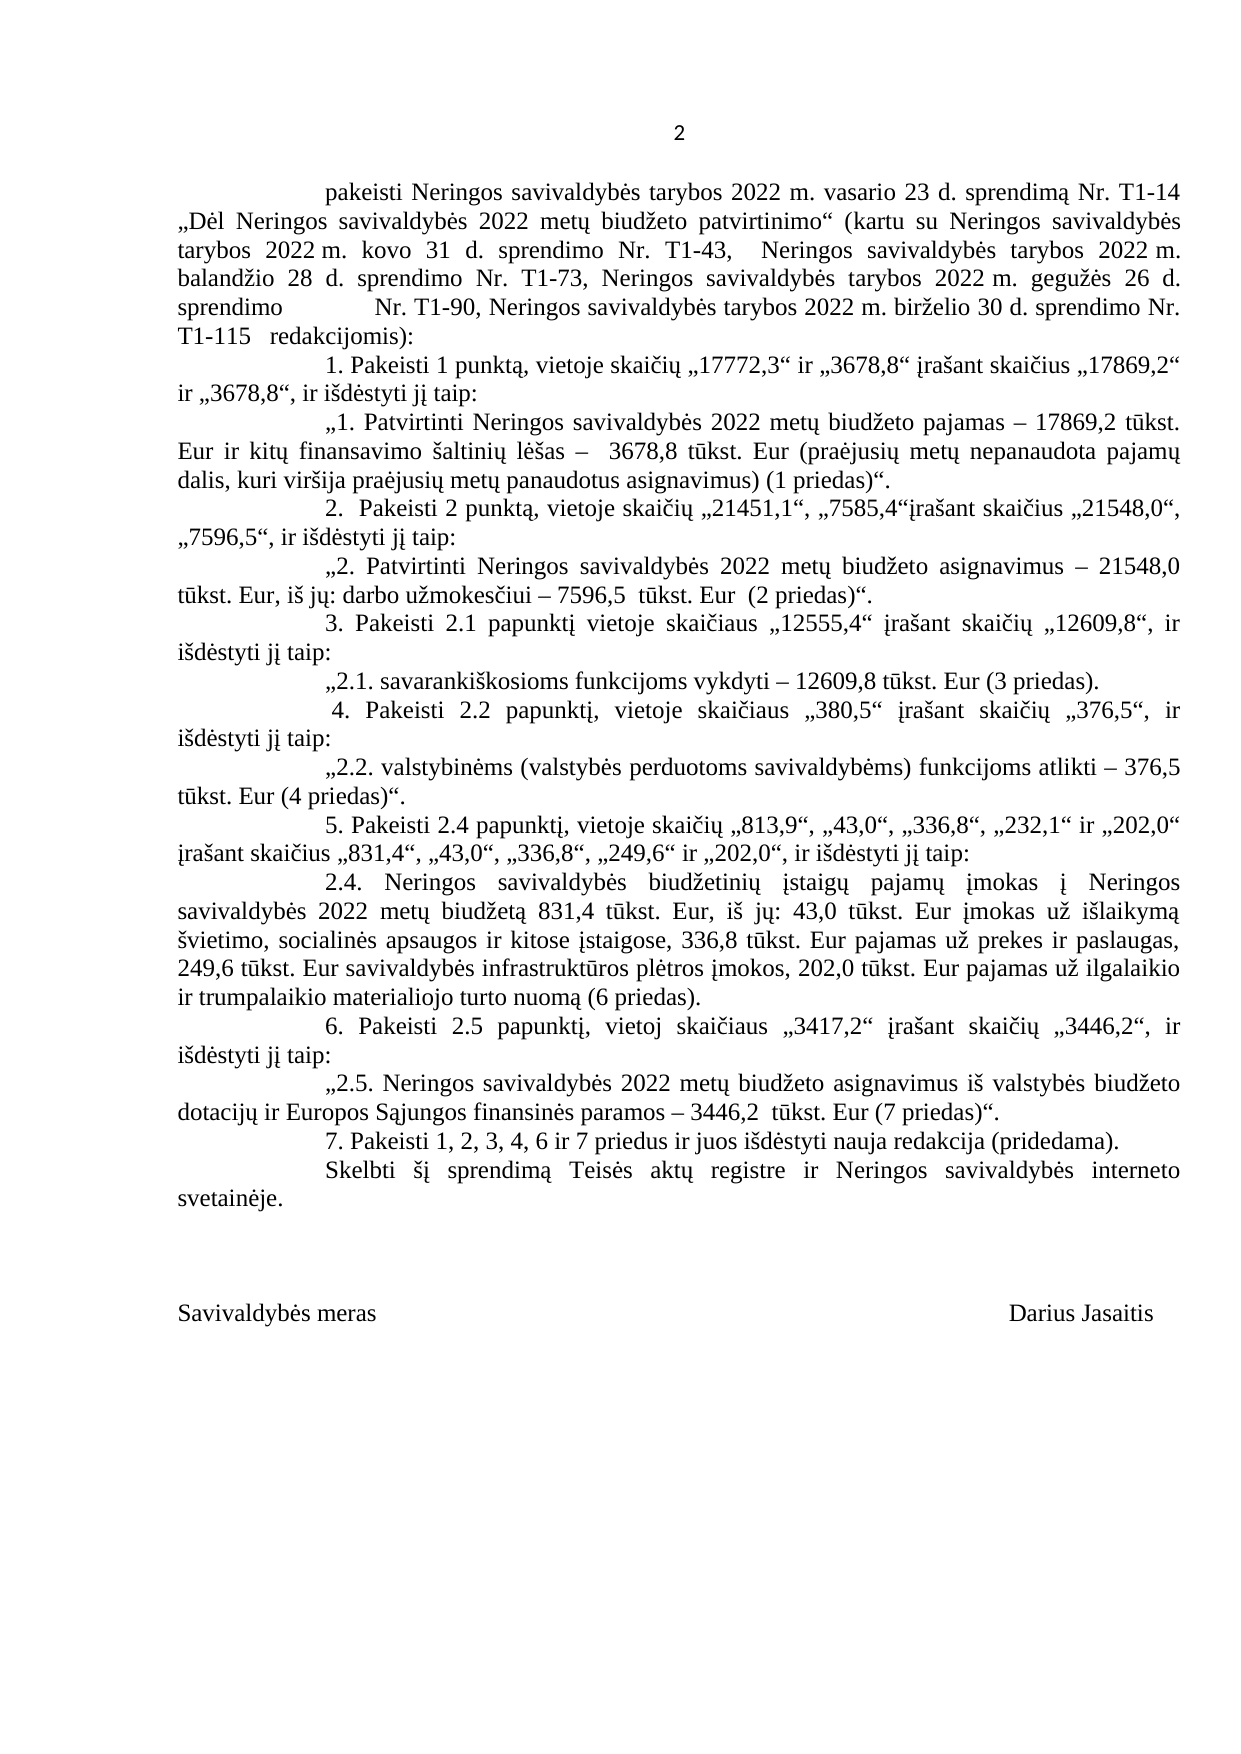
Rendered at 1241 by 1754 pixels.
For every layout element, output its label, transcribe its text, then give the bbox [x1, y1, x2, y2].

text 7. Pakeisti 1, 2, 3, 4, 6 ir 7 priedus ir juos išdėstyti nauja redakcija (pridedama). [177, 1126, 1181, 1155]
text 1. Pakeisti 1 punktą, vietoje skaičių „17772,3“ ir „3678,8“ įrašant skaičius „17869,2“ ir „3678,8“, ir išdėstyti jį taip: [177, 350, 1181, 407]
text „2. Patvirtinti Neringos savivaldybės 2022 metų biudžeto asignavimus – 21548,0 tūkst. Eur, iš jų: darbo užmokesčiui – 7596,5 tūkst. Eur (2 priedas)“. [177, 551, 1181, 608]
text Savivaldybės meras Darius Jasaitis [177, 1298, 1181, 1327]
text pakeisti Neringos savivaldybės tarybos 2022 m. vasario 23 d. sprendimą Nr. T1-14 „Dėl Neringos savivaldybės 2022 metų biudžeto patvirtinimo“ (kartu su Neringos savivaldybės tarybos 2022 m. kovo 31 d. sprendimo Nr. T1-43, Neringos savivaldybės tarybos 2022 m. balandžio 28 d. sprendimo Nr. T1-73, Neringos savivaldybės tarybos 2022 m. gegužės 26 d. sprendimo Nr. T1-90, Neringos savivaldybės tarybos 2022 m. birželio 30 d. sprendimo Nr. T1-115 redakcijomis): [177, 177, 1181, 350]
text „2.5. Neringos savivaldybės 2022 metų biudžeto asignavimus iš valstybės biudžeto dotacijų ir Europos Sąjungos finansinės paramos – 3446,2 tūkst. Eur (7 priedas)“. [177, 1068, 1181, 1126]
text „2.2. valstybinėms (valstybės perduotoms savivaldybėms) funkcijoms atlikti – 376,5 tūkst. Eur (4 priedas)“. [177, 752, 1181, 810]
text „2.1. savarankiškosioms funkcijoms vykdyti – 12609,8 tūkst. Eur (3 priedas). [177, 666, 1181, 695]
text „1. Patvirtinti Neringos savivaldybės 2022 metų biudžeto pajamas – 17869,2 tūkst. Eur ir kitų finansavimo šaltinių lėšas – 3678,8 tūkst. Eur (praėjusių metų nepanaudota pajamų dalis, kuri viršija praėjusių metų panaudotus asignavimus) (1 priedas)“. [177, 407, 1181, 493]
text 3. Pakeisti 2.1 papunktį vietoje skaičiaus „12555,4“ įrašant skaičių „12609,8“, ir išdėstyti jį taip: [177, 608, 1181, 666]
text 5. Pakeisti 2.4 papunktį, vietoje skaičių „813,9“, „43,0“, „336,8“, „232,1“ ir „202,0“ įrašant skaičius „831,4“, „43,0“, „336,8“, „249,6“ ir „202,0“, ir išdėstyti jį taip: [177, 810, 1181, 867]
text 4. Pakeisti 2.2 papunktį, vietoje skaičiaus „380,5“ įrašant skaičių „376,5“, ir išdėstyti jį taip: [177, 695, 1181, 752]
text Skelbti šį sprendimą Teisės aktų registre ir Neringos savivaldybės interneto svetainėje. [177, 1155, 1181, 1212]
text 2. Pakeisti 2 punktą, vietoje skaičių „21451,1“, „7585,4“įrašant skaičius „21548,0“, „7596,5“, ir išdėstyti jį taip: [177, 493, 1181, 551]
text 6. Pakeisti 2.5 papunktį, vietoj skaičiaus „3417,2“ įrašant skaičių „3446,2“, ir išdėstyti jį taip: [177, 1011, 1181, 1068]
text 2.4. Neringos savivaldybės biudžetinių įstaigų pajamų įmokas į Neringos savivaldybės 2022 metų biudžetą 831,4 tūkst. Eur, iš jų: 43,0 tūkst. Eur įmokas už išlaikymą švietimo, socialinės apsaugos ir kitose įstaigose, 336,8 tūkst. Eur pajamas už prekes ir paslaugas, 249,6 tūkst. Eur savivaldybės infrastruktūros plėtros įmokos, 202,0 tūkst. Eur pajamas už ilgalaikio ir trumpalaikio materialiojo turto nuomą (6 priedas). [177, 867, 1181, 1011]
